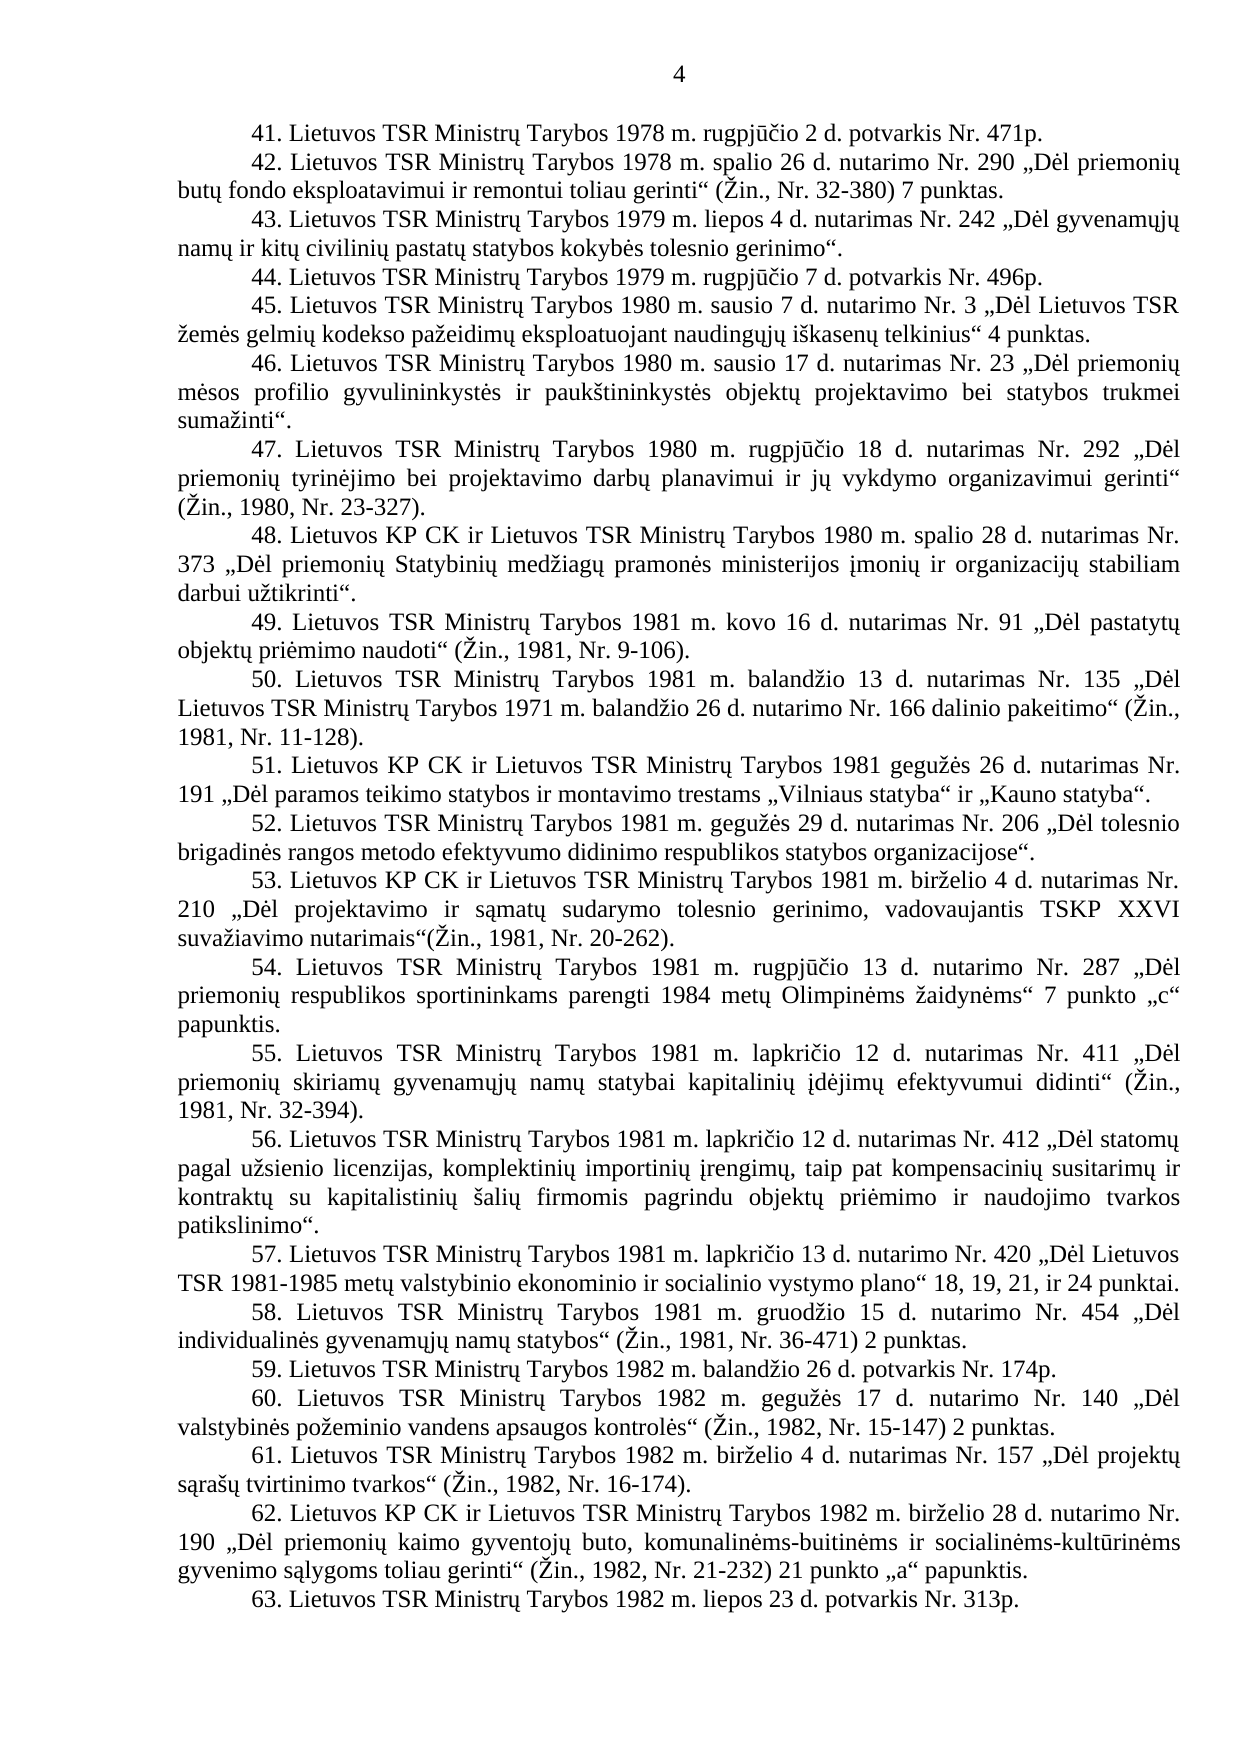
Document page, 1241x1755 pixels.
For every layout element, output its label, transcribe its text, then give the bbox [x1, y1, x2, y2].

text 52. Lietuvos TSR Ministrų Tarybos 1981 m. gegužės 29 d. nutarimas Nr. 206 „Dėl tolesnio brigadinės rangos metodo efektyvumo didinimo respublikos statybos organizacijose“. [177, 808, 1181, 866]
text 41. Lietuvos TSR Ministrų Tarybos 1978 m. rugpjūčio 2 d. potvarkis Nr. 471p. [177, 118, 1181, 147]
text 42. Lietuvos TSR Ministrų Tarybos 1978 m. spalio 26 d. nutarimo Nr. 290 „Dėl priemonių butų fondo eksploatavimui ir remontui toliau gerinti“ (Žin., Nr. 32-380) 7 punktas. [177, 147, 1181, 204]
text 56. Lietuvos TSR Ministrų Tarybos 1981 m. lapkričio 12 d. nutarimas Nr. 412 „Dėl statomų pagal užsienio licenzijas, komplektinių importinių įrengimų, taip pat kompensacinių susitarimų ir kontraktų su kapitalistinių šalių firmomis pagrindu objektų priėmimo ir naudojimo tvarkos patikslinimo“. [177, 1124, 1181, 1239]
text 53. Lietuvos KP CK ir Lietuvos TSR Ministrų Tarybos 1981 m. birželio 4 d. nutarimas Nr. 210 „Dėl projektavimo ir sąmatų sudarymo tolesnio gerinimo, vadovaujantis TSKP XXVI suvažiavimo nutarimais“(Žin., 1981, Nr. 20-262). [177, 866, 1181, 952]
text 50. Lietuvos TSR Ministrų Tarybos 1981 m. balandžio 13 d. nutarimas Nr. 135 „Dėl Lietuvos TSR Ministrų Tarybos 1971 m. balandžio 26 d. nutarimo Nr. 166 dalinio pakeitimo“ (Žin., 1981, Nr. 11-128). [177, 664, 1181, 751]
text 46. Lietuvos TSR Ministrų Tarybos 1980 m. sausio 17 d. nutarimas Nr. 23 „Dėl priemonių mėsos profilio gyvulininkystės ir paukštininkystės objektų projektavimo bei statybos trukmei sumažinti“. [177, 348, 1181, 434]
text 59. Lietuvos TSR Ministrų Tarybos 1982 m. balandžio 26 d. potvarkis Nr. 174p. [177, 1354, 1181, 1383]
text 49. Lietuvos TSR Ministrų Tarybos 1981 m. kovo 16 d. nutarimas Nr. 91 „Dėl pastatytų objektų priėmimo naudoti“ (Žin., 1981, Nr. 9-106). [177, 607, 1181, 664]
text 54. Lietuvos TSR Ministrų Tarybos 1981 m. rugpjūčio 13 d. nutarimo Nr. 287 „Dėl priemonių respublikos sportininkams parengti 1984 metų Olimpinėms žaidynėms“ 7 punkto „c“ papunktis. [177, 952, 1181, 1038]
text 61. Lietuvos TSR Ministrų Tarybos 1982 m. birželio 4 d. nutarimas Nr. 157 „Dėl projektų sąrašų tvirtinimo tvarkos“ (Žin., 1982, Nr. 16-174). [177, 1441, 1181, 1498]
text 43. Lietuvos TSR Ministrų Tarybos 1979 m. liepos 4 d. nutarimas Nr. 242 „Dėl gyvenamųjų namų ir kitų civilinių pastatų statybos kokybės tolesnio gerinimo“. [177, 204, 1181, 262]
text 60. Lietuvos TSR Ministrų Tarybos 1982 m. gegužės 17 d. nutarimo Nr. 140 „Dėl valstybinės požeminio vandens apsaugos kontrolės“ (Žin., 1982, Nr. 15-147) 2 punktas. [177, 1383, 1181, 1441]
text 58. Lietuvos TSR Ministrų Tarybos 1981 m. gruodžio 15 d. nutarimo Nr. 454 „Dėl individualinės gyvenamųjų namų statybos“ (Žin., 1981, Nr. 36-471) 2 punktas. [177, 1297, 1181, 1354]
text 47. Lietuvos TSR Ministrų Tarybos 1980 m. rugpjūčio 18 d. nutarimas Nr. 292 „Dėl priemonių tyrinėjimo bei projektavimo darbų planavimui ir jų vykdymo organizavimui gerinti“ (Žin., 1980, Nr. 23-327). [177, 434, 1181, 521]
text 62. Lietuvos KP CK ir Lietuvos TSR Ministrų Tarybos 1982 m. birželio 28 d. nutarimo Nr. 190 „Dėl priemonių kaimo gyventojų buto, komunalinėms-buitinėms ir socialinėms-kultūrinėms gyvenimo sąlygoms toliau gerinti“ (Žin., 1982, Nr. 21-232) 21 punkto „a“ papunktis. [177, 1498, 1181, 1584]
text 44. Lietuvos TSR Ministrų Tarybos 1979 m. rugpjūčio 7 d. potvarkis Nr. 496p. [177, 262, 1181, 291]
text 57. Lietuvos TSR Ministrų Tarybos 1981 m. lapkričio 13 d. nutarimo Nr. 420 „Dėl Lietuvos TSR 1981-1985 metų valstybinio ekonominio ir socialinio vystymo plano“ 18, 19, 21, ir 24 punktai. [177, 1239, 1181, 1297]
text 63. Lietuvos TSR Ministrų Tarybos 1982 m. liepos 23 d. potvarkis Nr. 313p. [177, 1584, 1181, 1613]
text 48. Lietuvos KP CK ir Lietuvos TSR Ministrų Tarybos 1980 m. spalio 28 d. nutarimas Nr. 373 „Dėl priemonių Statybinių medžiagų pramonės ministerijos įmonių ir organizacijų stabiliam darbui užtikrinti“. [177, 521, 1181, 607]
text 55. Lietuvos TSR Ministrų Tarybos 1981 m. lapkričio 12 d. nutarimas Nr. 411 „Dėl priemonių skiriamų gyvenamųjų namų statybai kapitalinių įdėjimų efektyvumui didinti“ (Žin., 1981, Nr. 32-394). [177, 1038, 1181, 1124]
text 51. Lietuvos KP CK ir Lietuvos TSR Ministrų Tarybos 1981 gegužės 26 d. nutarimas Nr. 191 „Dėl paramos teikimo statybos ir montavimo trestams „Vilniaus statyba“ ir „Kauno statyba“. [177, 751, 1181, 808]
text 45. Lietuvos TSR Ministrų Tarybos 1980 m. sausio 7 d. nutarimo Nr. 3 „Dėl Lietuvos TSR žemės gelmių kodekso pažeidimų eksploatuojant naudingųjų iškasenų telkinius“ 4 punktas. [177, 291, 1181, 348]
